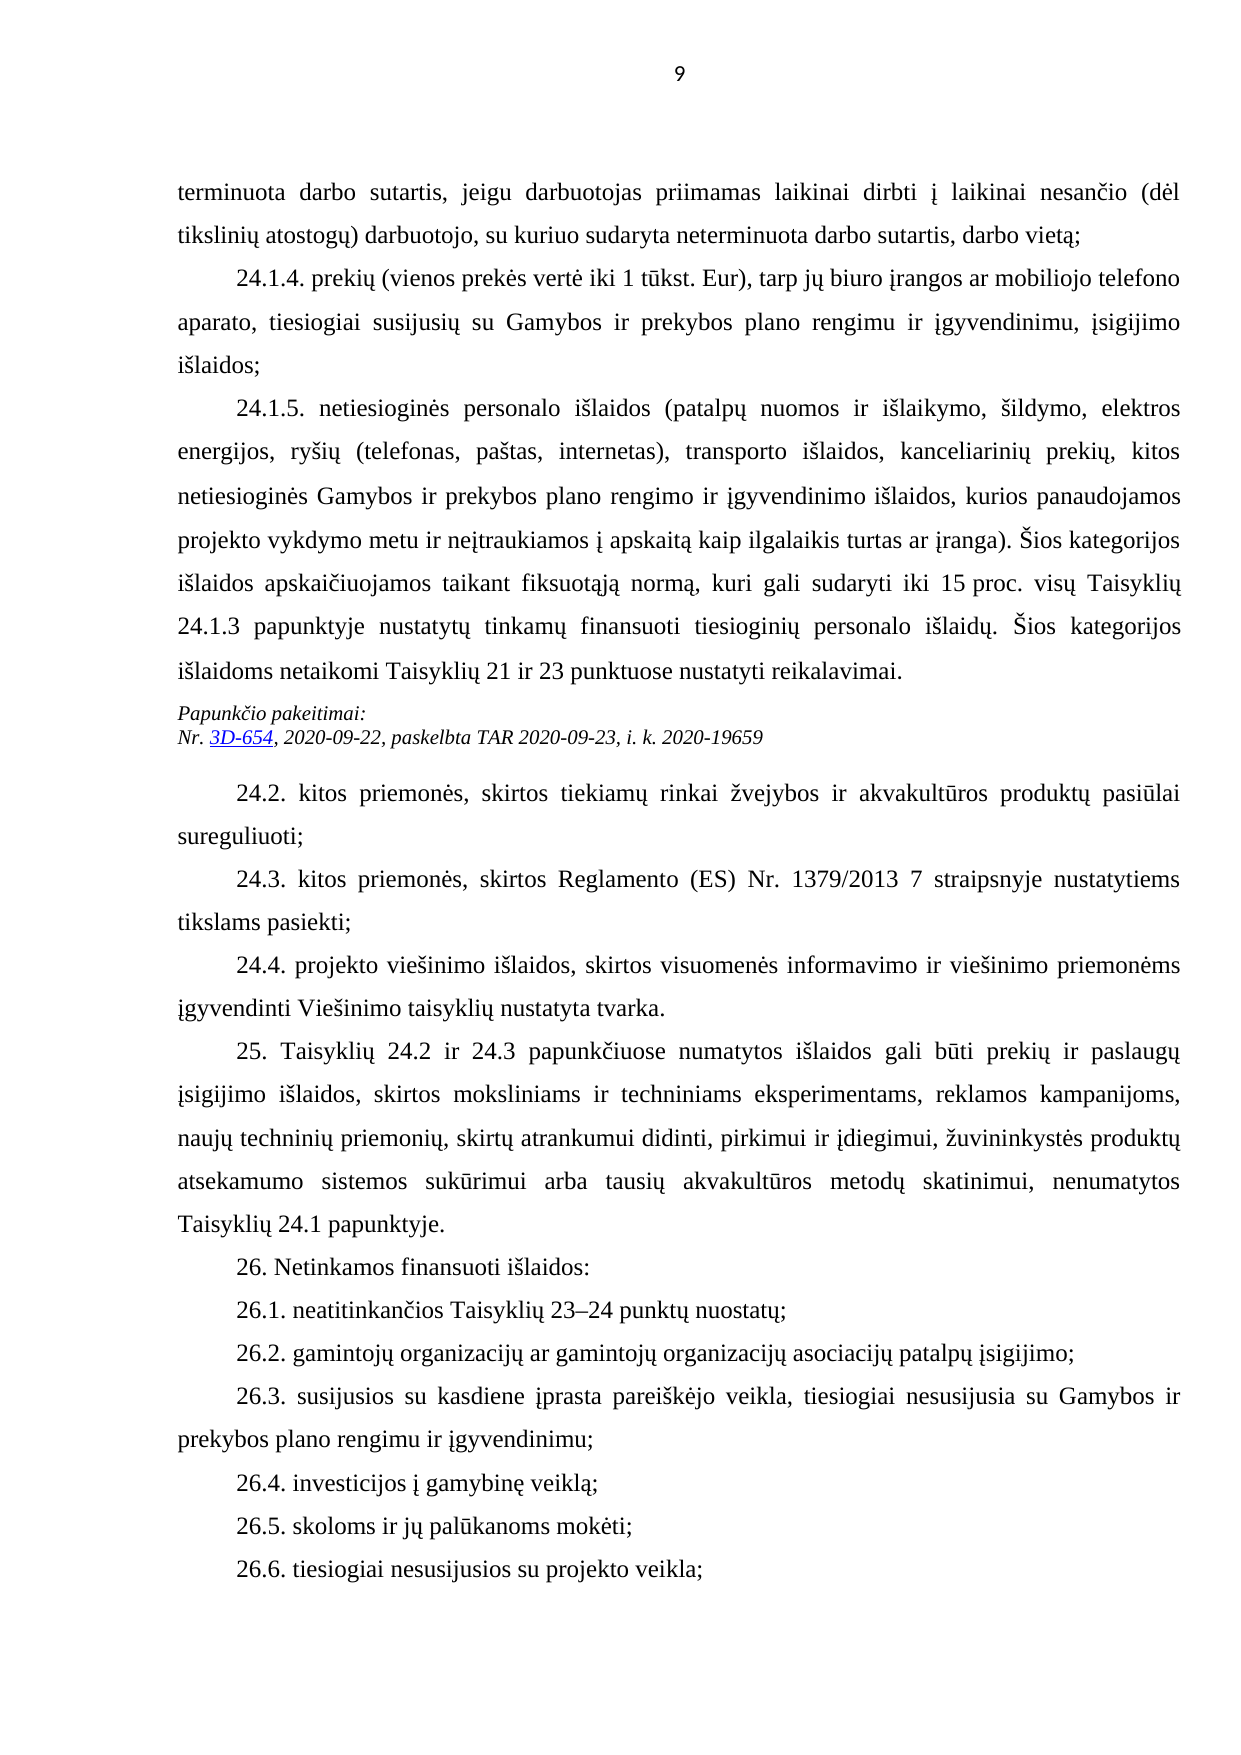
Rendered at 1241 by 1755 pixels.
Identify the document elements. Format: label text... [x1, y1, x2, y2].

text 26.1. neatitinkančios Taisyklių 23–24 punktų nuostatų; [177, 1295, 1181, 1324]
text Nr. 3D-654, 2020-09-22, paskelbta TAR 2020-09-23, i. k. 2020-19659 [177, 725, 1181, 749]
text 24.1.4. prekių (vienos prekės vertė iki 1 tūkst. Eur), tarp jų biuro įrangos ar mobiliojo telefono aparato, tiesiogiai susijusių su Gamybos ir prekybos plano rengimu ir įgyvendinimu, įsigijimo išlaidos; [177, 263, 1181, 378]
text 24.2. kitos priemonės, skirtos tiekiamų rinkai žvejybos ir akvakultūros produktų pasiūlai sureguliuoti; [177, 778, 1181, 849]
text 24.4. projekto viešinimo išlaidos, skirtos visuomenės informavimo ir viešinimo priemonėms įgyvendinti Viešinimo taisyklių nustatyta tvarka. [177, 950, 1181, 1022]
text 25. Taisyklių 24.2 ir 24.3 papunkčiuose numatytos išlaidos gali būti prekių ir paslaugų įsigijimo išlaidos, skirtos moksliniams ir techniniams eksperimentams, reklamos kampanijoms, naujų techninių priemonių, skirtų atrankumui didinti, pirkimui ir įdiegimui, žuvininkystės produktų atsekamumo sistemos sukūrimui arba tausių akvakultūros metodų skatinimui, nenumatytos Taisyklių 24.1 papunktyje. [177, 1036, 1181, 1238]
text 24.1.5. netiesioginės personalo išlaidos (patalpų nuomos ir išlaikymo, šildymo, elektros energijos, ryšių (telefonas, paštas, internetas), transporto išlaidos, kanceliarinių prekių, kitos netiesioginės Gamybos ir prekybos plano rengimo ir įgyvendinimo išlaidos, kurios panaudojamos projekto vykdymo metu ir neįtraukiamos į apskaitą kaip ilgalaikis turtas ar įranga). Šios kategorijos išlaidos apskaičiuojamos taikant fiksuotąją normą, kuri gali sudaryti iki 15 proc. visų Taisyklių 24.1.3 papunktyje nustatytų tinkamų finansuoti tiesioginių personalo išlaidų. Šios kategorijos išlaidoms netaikomi Taisyklių 21 ir 23 punktuose nustatyti reikalavimai. [177, 393, 1181, 686]
text Papunkčio pakeitimai: [177, 701, 1181, 725]
text 26.2. gamintojų organizacijų ar gamintojų organizacijų asociacijų patalpų įsigijimo; [177, 1338, 1181, 1367]
text 26.3. susijusios su kasdiene įprasta pareiškėjo veikla, tiesiogiai nesusijusia su Gamybos ir prekybos plano rengimu ir įgyvendinimu; [177, 1381, 1181, 1453]
text 26.6. tiesiogiai nesusijusios su projekto veikla; [177, 1554, 1181, 1583]
text 26.5. skoloms ir jų palūkanoms mokėti; [177, 1511, 1181, 1539]
text terminuota darbo sutartis, jeigu darbuotojas priimamas laikinai dirbti į laikinai nesančio (dėl tikslinių atostogų) darbuotojo, su kuriuo sudaryta neterminuota darbo sutartis, darbo vietą; [177, 177, 1181, 249]
text 26. Netinkamos finansuoti išlaidos: [177, 1252, 1181, 1281]
text 26.4. investicijos į gamybinę veiklą; [177, 1468, 1181, 1496]
text 24.3. kitos priemonės, skirtos Reglamento (ES) Nr. 1379/2013 7 straipsnyje nustatytiems tikslams pasiekti; [177, 864, 1181, 936]
